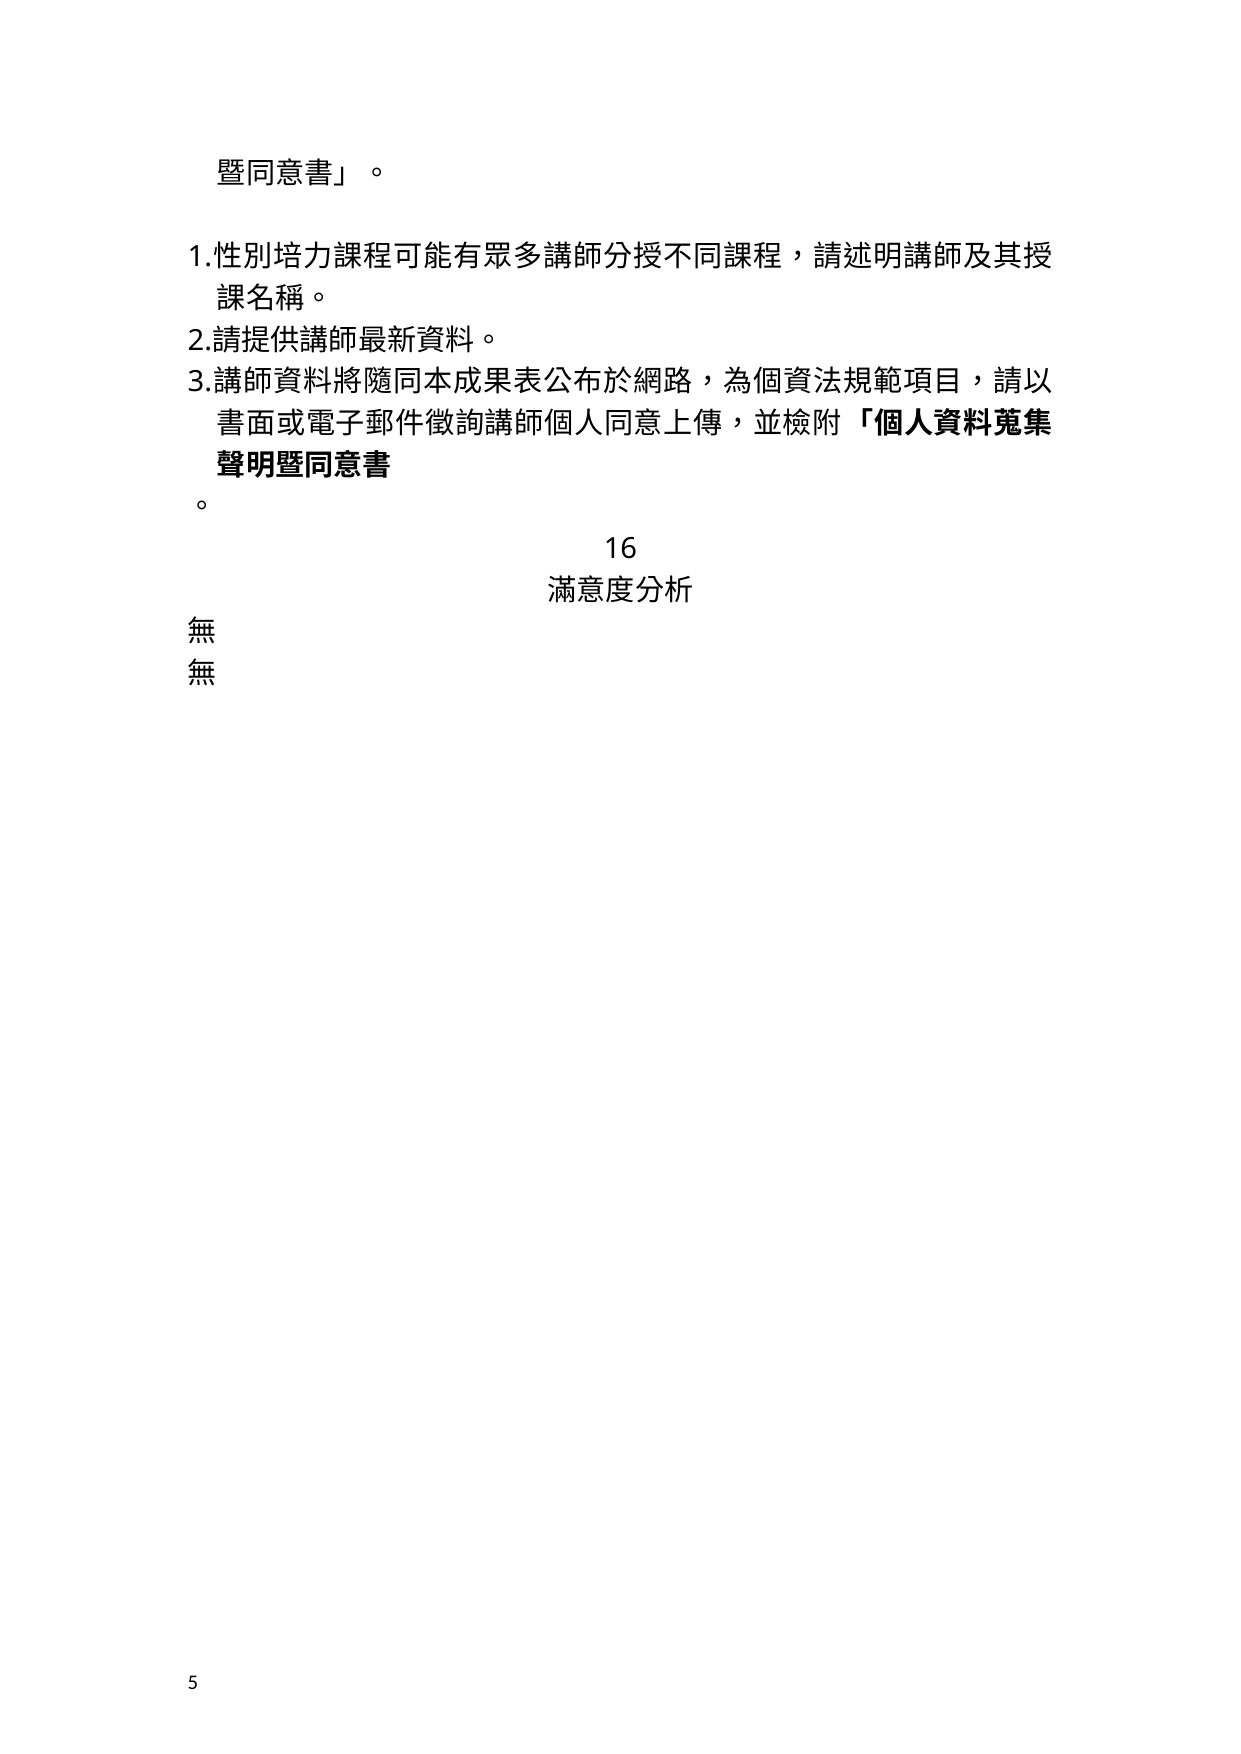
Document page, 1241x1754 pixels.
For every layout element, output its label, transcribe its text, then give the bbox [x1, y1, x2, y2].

text 16 [187, 525, 1053, 567]
text 暨同意書」。 [187, 150, 1053, 192]
text 無 [187, 608, 1053, 650]
text 。 [187, 483, 1053, 525]
text 無 [187, 650, 1053, 692]
text 1.性別培力課程可能有眾多講師分授不同課程，請述明講師及其授課名稱。 [187, 233, 1053, 317]
text 3.講師資料將隨同本成果表公布於網路，為個資法規範項目，請以書面或電子郵件徵詢講師個人同意上傳，並檢附「個人資料蒐集聲明暨同意書 [187, 358, 1053, 483]
text 2.請提供講師最新資料。 [187, 317, 1053, 358]
text 滿意度分析 [187, 567, 1053, 608]
